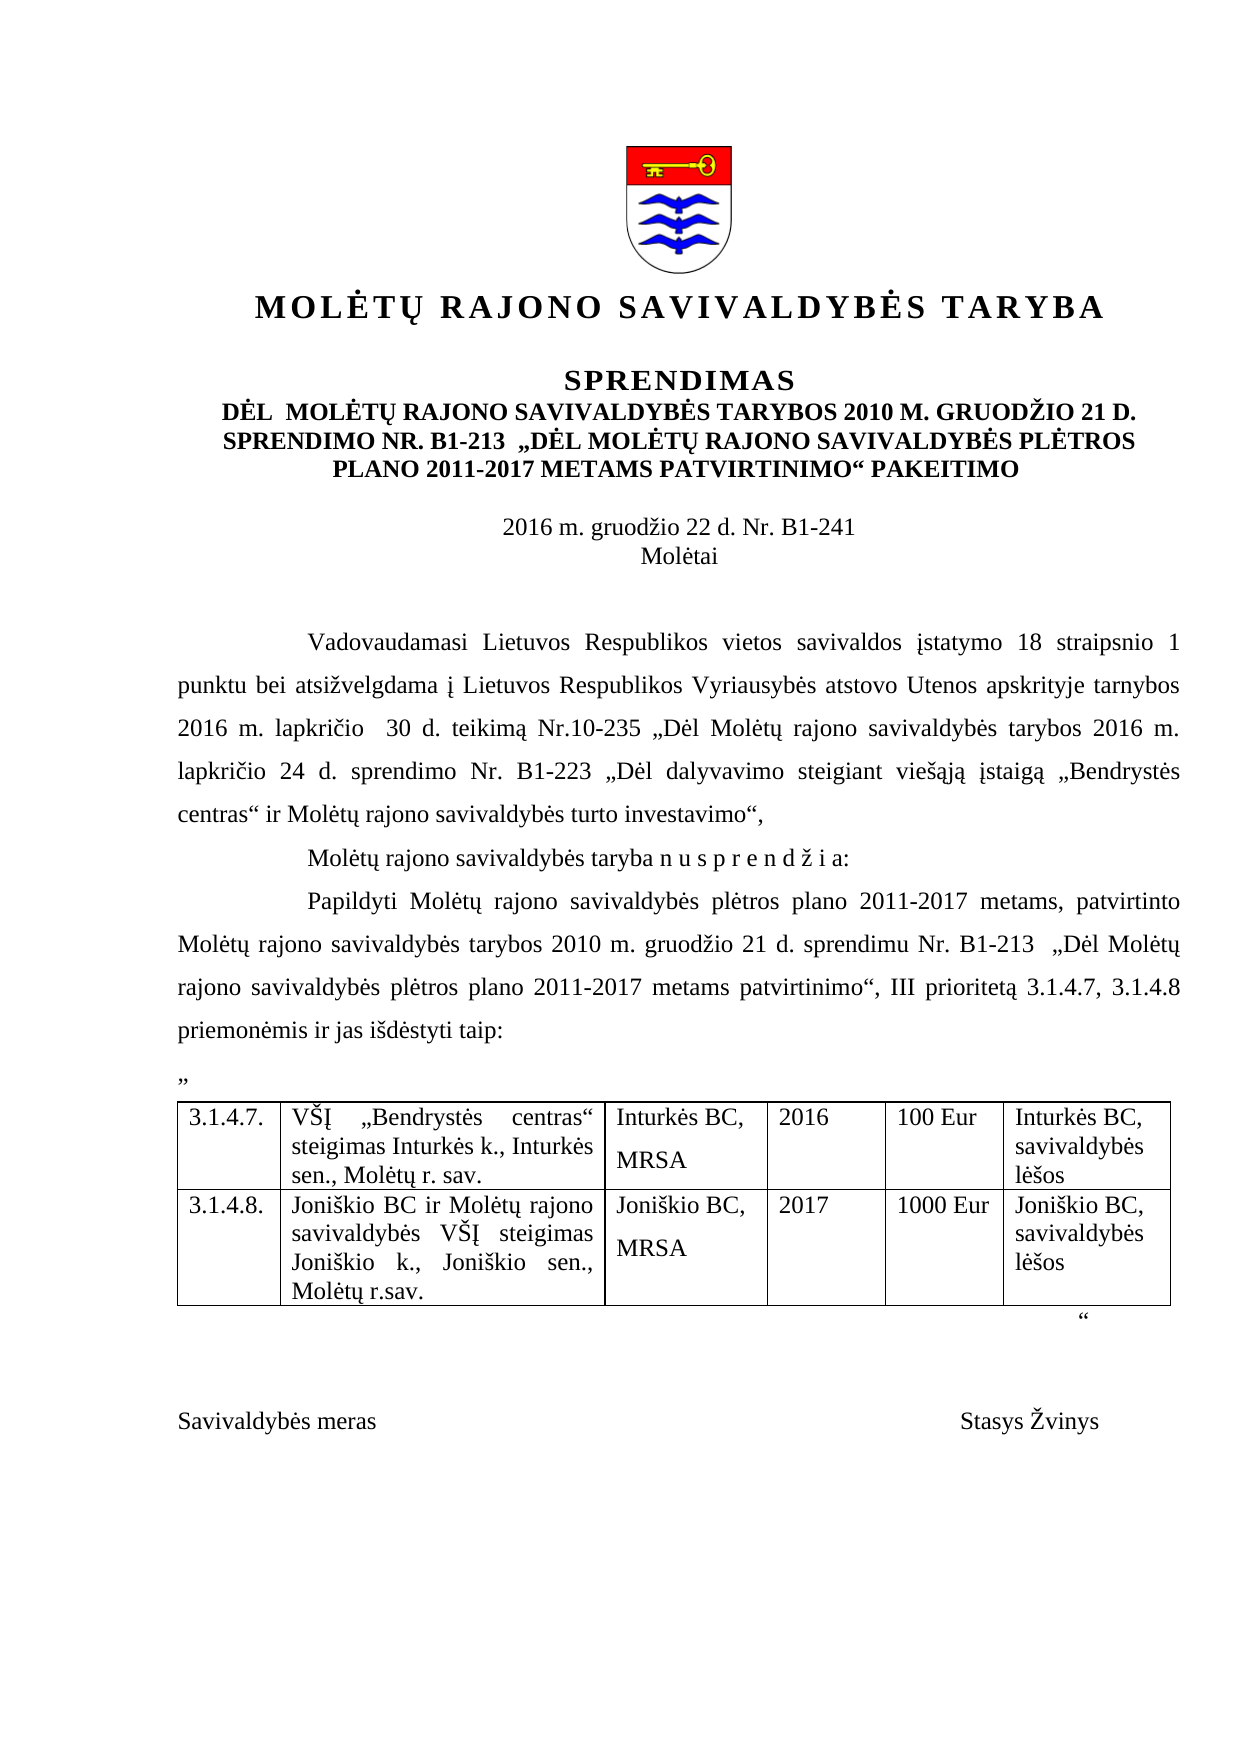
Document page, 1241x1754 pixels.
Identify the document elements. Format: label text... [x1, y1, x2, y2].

text Molėtai [177, 541, 1181, 569]
text SPRENDIMAS [177, 363, 1181, 397]
text Vadovaudamasi Lietuvos Respublikos vietos savivaldos įstatymo 18 straipsnio 1 punktu bei atsižvelgdama į Lietuvos Respublikos Vyriausybės atstovo Utenos apskrityje tarnybos 2016 m. lapkričio 30 d. teikimą Nr.10-235 „Dėl Molėtų rajono savivaldybės tarybos 2016 m. lapkričio 24 d. sprendimo Nr. B1-223 „Dėl dalyvavimo steigiant viešąją įstaigą „Bendrystės centras“ ir Molėtų rajono savivaldybės turto investavimo“, [177, 627, 1181, 828]
text 2016 m. gruodžio 22 d. Nr. B1-241 [177, 512, 1181, 541]
table_header 100 Eur [886, 1103, 1003, 1189]
table_cell Joniškio BC, savivaldybės lėšos [1004, 1190, 1170, 1305]
text Dėl MOLĖTŲ RAJONO SAVIVALDYBĖS TARYBOS 2010 M. gruodžio 21 D. SPRENDIMO NR. B1-213 „DĖL MOLĖTŲ RAJONO SAVIVALDYBĖS PLĖTROS PLANO 2011-2017 metams PATVIRTINIMO“ pakeitimo [177, 397, 1181, 512]
table_cell Joniškio BC, MRSA [606, 1190, 767, 1305]
table_header Inturkės BC, savivaldybės lėšos [1004, 1103, 1170, 1189]
table_cell Joniškio BC ir Molėtų rajono savivaldybės VŠĮ steigimas Joniškio k., Joniškio sen., Molėtų r.sav. [281, 1190, 604, 1305]
text “ [177, 1306, 1181, 1334]
text Savivaldybės meras Stasys Žvinys [177, 1406, 1181, 1435]
table_header 2016 [768, 1103, 885, 1189]
text Molėtų rajono savivaldybės taryba n u s p r e n d ž i a: [177, 843, 1181, 871]
table_header Inturkės BC, MRSA [606, 1103, 767, 1189]
text „ [177, 1058, 1181, 1087]
table_header VŠĮ „Bendrystės centras“ steigimas Inturkės k., Inturkės sen., Molėtų r. sav. [281, 1103, 604, 1189]
table_cell 3.1.4.8. [178, 1190, 280, 1305]
table_cell 2017 [768, 1190, 885, 1305]
text Molėtų rajono savivaldybės taryba [177, 287, 1181, 325]
table_cell 1000 Eur [886, 1190, 1003, 1305]
table_header 3.1.4.7. [178, 1103, 280, 1189]
text Papildyti Molėtų rajono savivaldybės plėtros plano 2011-2017 metams, patvirtinto Molėtų rajono savivaldybės tarybos 2010 m. gruodžio 21 d. sprendimu Nr. B1-213 „Dėl Molėtų rajono savivaldybės plėtros plano 2011-2017 metams patvirtinimo“, III prioritetą 3.1.4.7, 3.1.4.8 priemonėmis ir jas išdėstyti taip: [177, 886, 1181, 1044]
